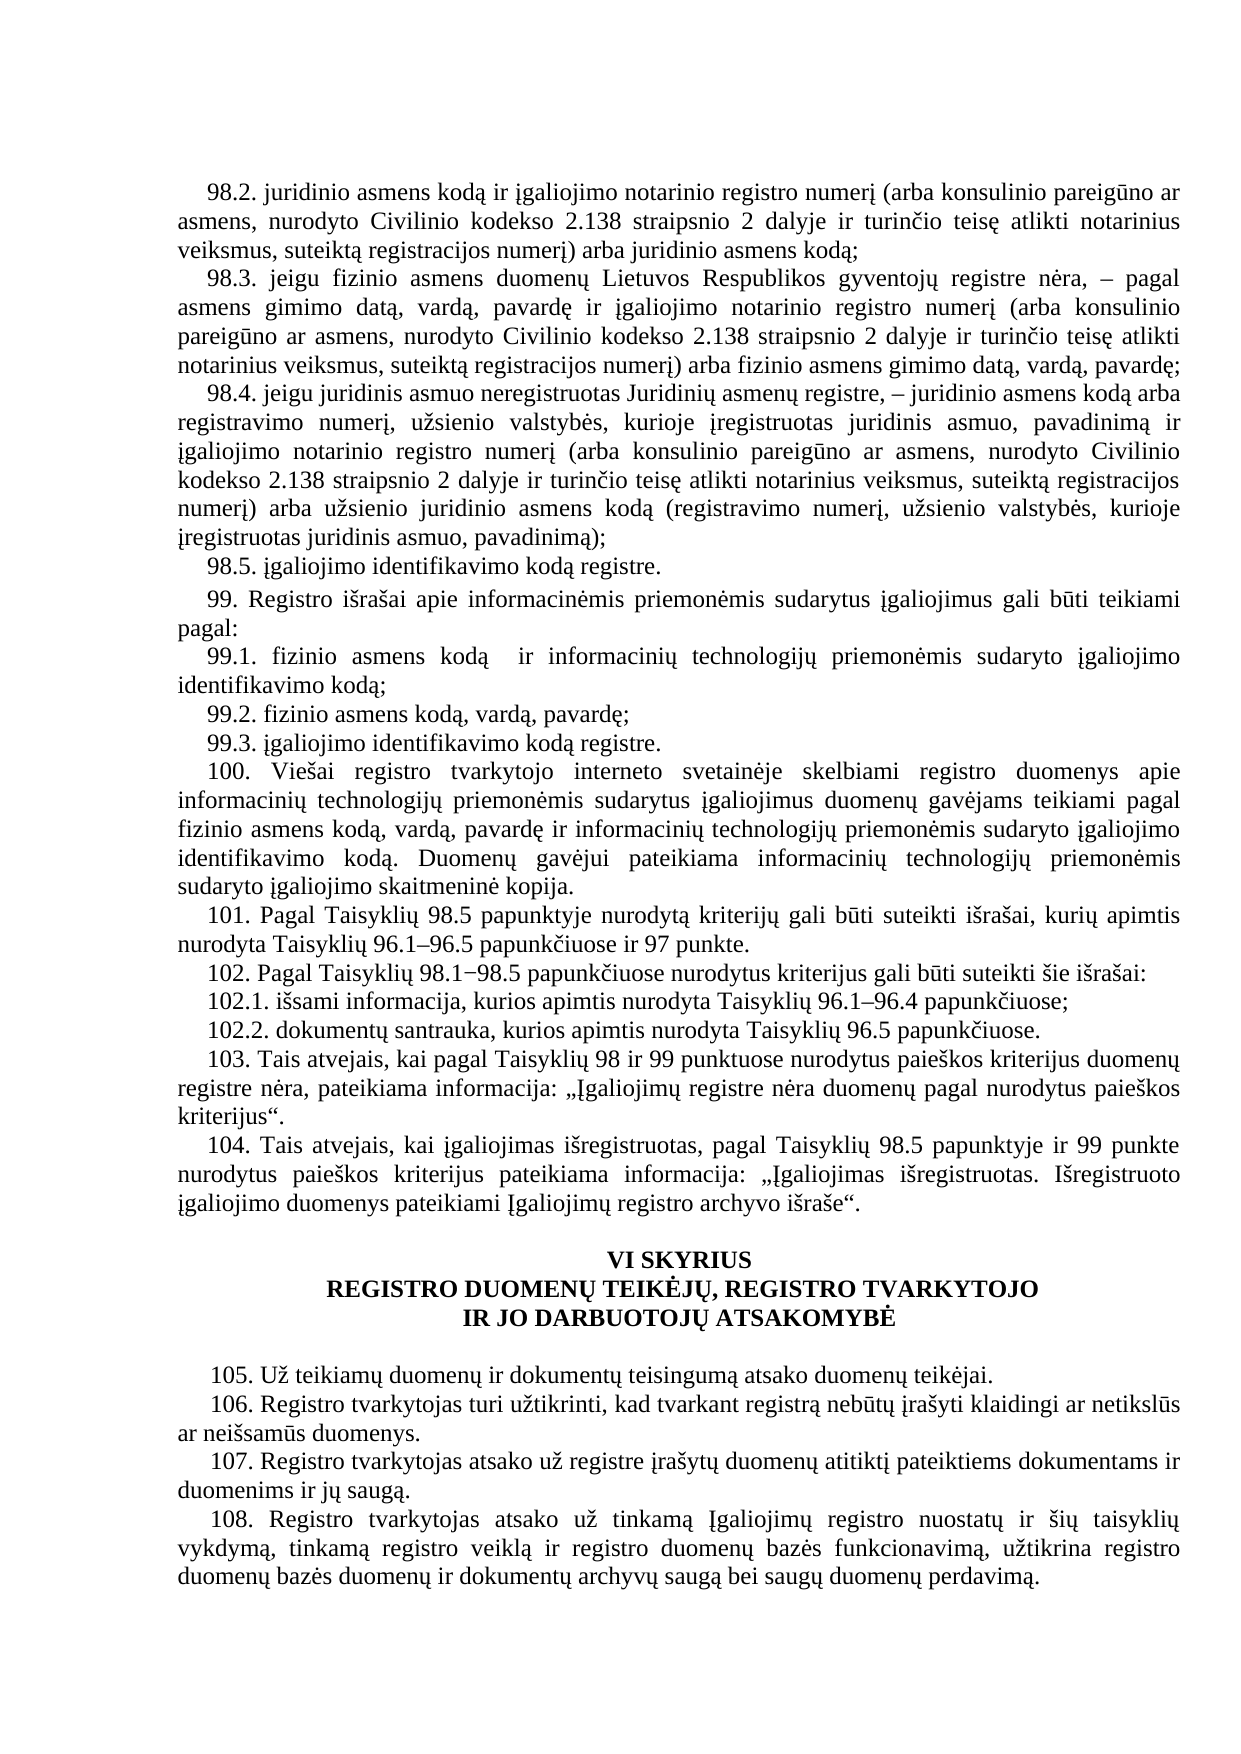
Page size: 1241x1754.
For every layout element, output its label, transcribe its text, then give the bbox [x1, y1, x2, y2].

text 108. Registro tvarkytojas atsako už tinkamą Įgaliojimų registro nuostatų ir šių taisyklių vykdymą, tinkamą registro veiklą ir registro duomenų bazės funkcionavimą, užtikrina registro duomenų bazės duomenų ir dokumentų archyvų saugą bei saugų duomenų perdavimą. [177, 1504, 1181, 1590]
text IR JO DARBUOTOJŲ ATSAKOMYBĖ [177, 1303, 1181, 1331]
text 106. Registro tvarkytojas turi užtikrinti, kad tvarkant registrą nebūtų įrašyti klaidingi ar netikslūs ar neišsamūs duomenys. [177, 1389, 1181, 1446]
text 99.2. fizinio asmens kodą, vardą, pavardę; [177, 699, 1181, 728]
text 103. Tais atvejais, kai pagal Taisyklių 98 ir 99 punktuose nurodytus paieškos kriterijus duomenų registre nėra, pateikiama informacija: „Įgaliojimų registre nėra duomenų pagal nurodytus paieškos kriterijus“. [177, 1044, 1181, 1130]
text 101. Pagal Taisyklių 98.5 papunktyje nurodytą kriterijų gali būti suteikti išrašai, kurių apimtis nurodyta Taisyklių 96.1–96.5 papunkčiuose ir 97 punkte. [177, 900, 1181, 958]
text 99. Registro išrašai apie informacinėmis priemonėmis sudarytus įgaliojimus gali būti teikiami pagal: [177, 584, 1181, 641]
text 98.3. jeigu fizinio asmens duomenų Lietuvos Respublikos gyventojų registre nėra, – pagal asmens gimimo datą, vardą, pavardę ir įgaliojimo notarinio registro numerį (arba konsulinio pareigūno ar asmens, nurodyto Civilinio kodekso 2.138 straipsnio 2 dalyje ir turinčio teisę atlikti notarinius veiksmus, suteiktą registracijos numerį) arba fizinio asmens gimimo datą, vardą, pavardę; [177, 263, 1181, 378]
text 104. Tais atvejais, kai įgaliojimas išregistruotas, pagal Taisyklių 98.5 papunktyje ir 99 punkte nurodytus paieškos kriterijus pateikiama informacija: „Įgaliojimas išregistruotas. Išregistruoto įgaliojimo duomenys pateikiami Įgaliojimų registro archyvo išraše“. [177, 1130, 1181, 1216]
text VI skyrius [177, 1245, 1181, 1274]
text 98.5. įgaliojimo identifikavimo kodą registre. [177, 551, 1181, 580]
text 107. Registro tvarkytojas atsako už registre įrašytų duomenų atitiktį pateiktiems dokumentams ir duomenims ir jų saugą. [177, 1446, 1181, 1504]
text REGISTRO DUOMENŲ TEIKĖJŲ, REGISTRO TVARKYtojo [177, 1274, 1181, 1303]
text 102. Pagal Taisyklių 98.1−98.5 papunkčiuose nurodytus kriterijus gali būti suteikti šie išrašai: [177, 958, 1181, 986]
text 98.4. jeigu juridinis asmuo neregistruotas Juridinių asmenų registre, – juridinio asmens kodą arba registravimo numerį, užsienio valstybės, kurioje įregistruotas juridinis asmuo, pavadinimą ir įgaliojimo notarinio registro numerį (arba konsulinio pareigūno ar asmens, nurodyto Civilinio kodekso 2.138 straipsnio 2 dalyje ir turinčio teisę atlikti notarinius veiksmus, suteiktą registracijos numerį) arba užsienio juridinio asmens kodą (registravimo numerį, užsienio valstybės, kurioje įregistruotas juridinis asmuo, pavadinimą); [177, 378, 1181, 551]
text 100. Viešai registro tvarkytojo interneto svetainėje skelbiami registro duomenys apie informacinių technologijų priemonėmis sudarytus įgaliojimus duomenų gavėjams teikiami pagal fizinio asmens kodą, vardą, pavardę ir informacinių technologijų priemonėmis sudaryto įgaliojimo identifikavimo kodą. Duomenų gavėjui pateikiama informacinių technologijų priemonėmis sudaryto įgaliojimo skaitmeninė kopija. [177, 756, 1181, 900]
text 99.3. įgaliojimo identifikavimo kodą registre. [177, 728, 1181, 756]
text 99.1. fizinio asmens kodą ir informacinių technologijų priemonėmis sudaryto įgaliojimo identifikavimo kodą; [177, 641, 1181, 699]
text 102.1. išsami informacija, kurios apimtis nurodyta Taisyklių 96.1–96.4 papunkčiuose; [177, 986, 1181, 1015]
text 98.2. juridinio asmens kodą ir įgaliojimo notarinio registro numerį (arba konsulinio pareigūno ar asmens, nurodyto Civilinio kodekso 2.138 straipsnio 2 dalyje ir turinčio teisę atlikti notarinius veiksmus, suteiktą registracijos numerį) arba juridinio asmens kodą; [177, 177, 1181, 263]
text 102.2. dokumentų santrauka, kurios apimtis nurodyta Taisyklių 96.5 papunkčiuose. [177, 1015, 1181, 1044]
text 105. Už teikiamų duomenų ir dokumentų teisingumą atsako duomenų teikėjai. [177, 1360, 1181, 1389]
